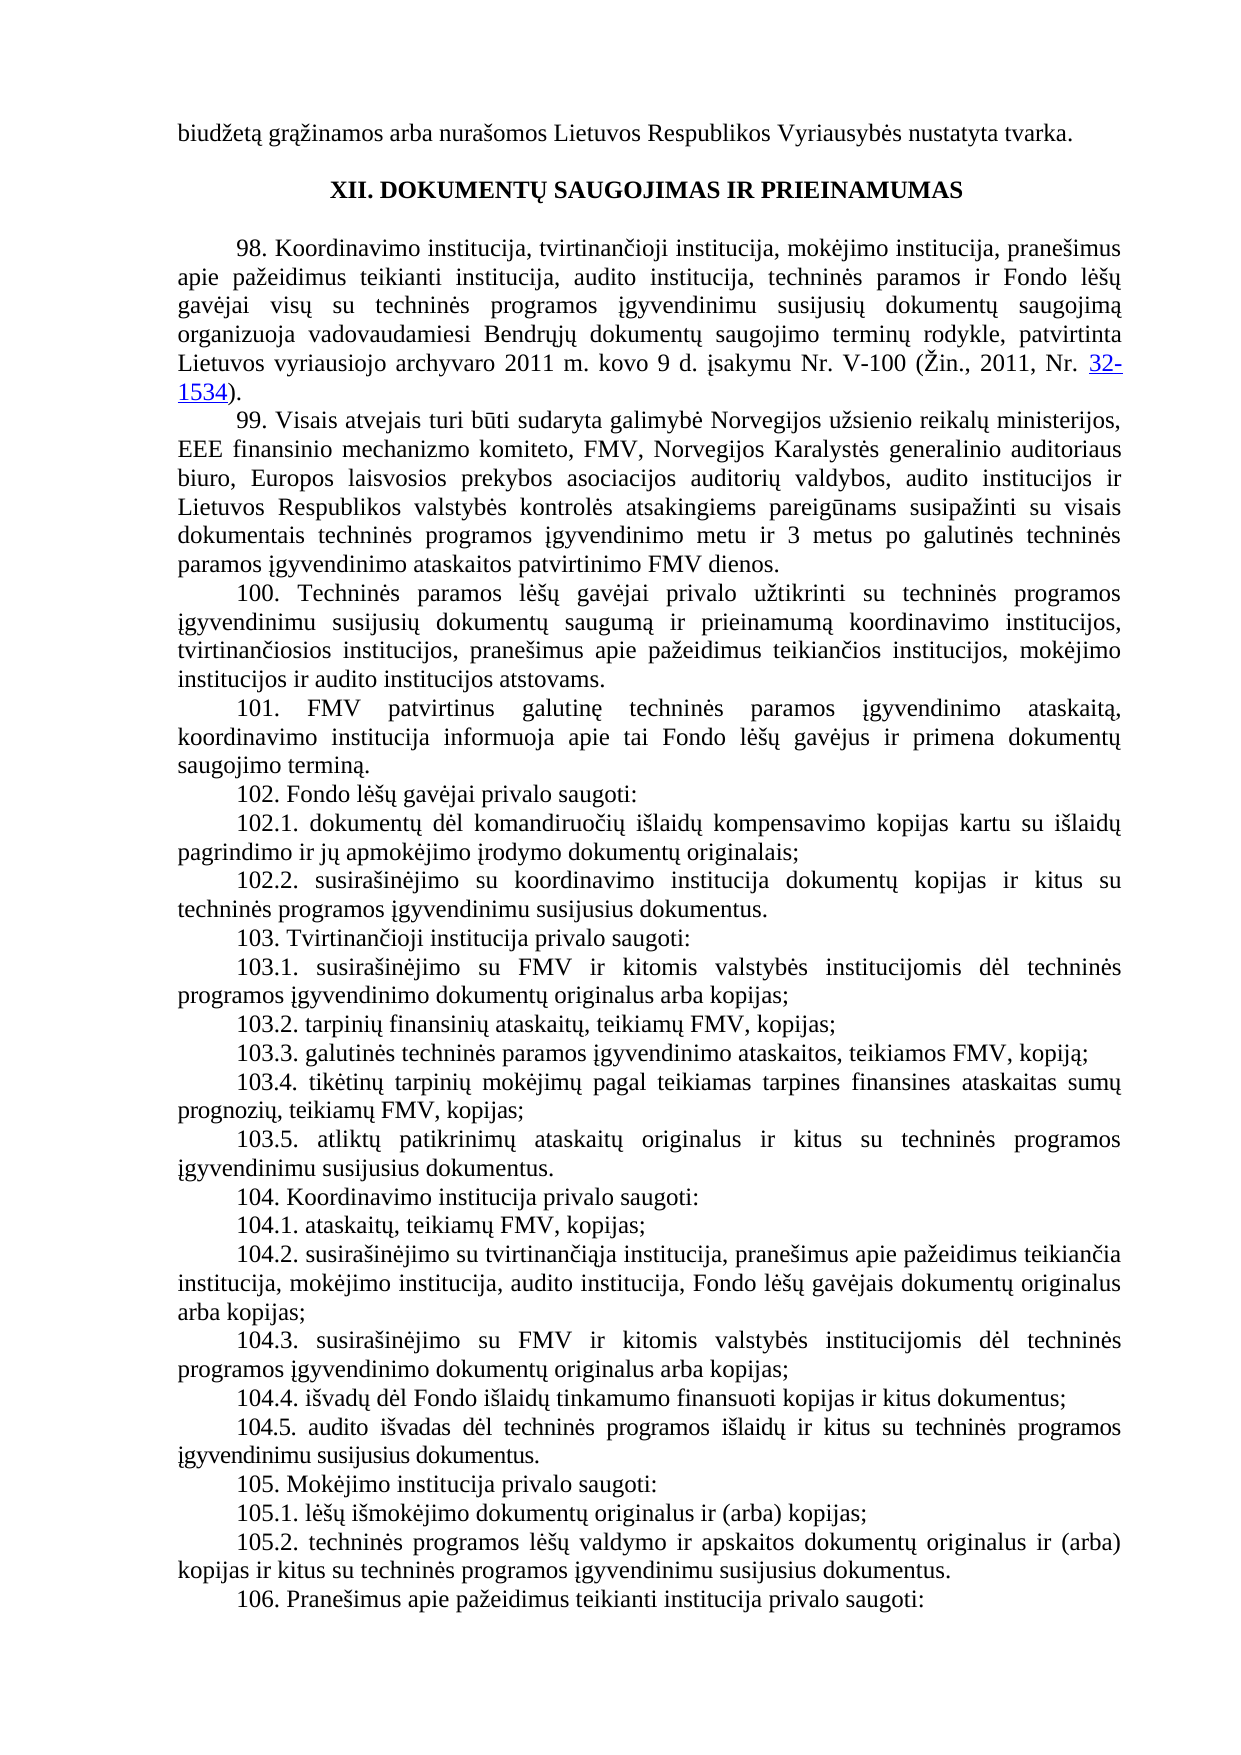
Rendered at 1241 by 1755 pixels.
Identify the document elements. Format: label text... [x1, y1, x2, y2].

text 101. FMV patvirtinus galutinę techninės paramos įgyvendinimo ataskaitą, koordinavimo institucija informuoja apie tai Fondo lėšų gavėjus ir primena dokumentų saugojimo terminą. [177, 693, 1122, 779]
text 102.2. susirašinėjimo su koordinavimo institucija dokumentų kopijas ir kitus su techninės programos įgyvendinimu susijusius dokumentus. [177, 866, 1122, 923]
text 103.4. tikėtinų tarpinių mokėjimų pagal teikiamas tarpines finansines ataskaitas sumų prognozių, teikiamų FMV, kopijas; [177, 1067, 1122, 1124]
text 103.3. galutinės techninės paramos įgyvendinimo ataskaitos, teikiamos FMV, kopiją; [177, 1038, 1122, 1067]
text 98. Koordinavimo institucija, tvirtinančioji institucija, mokėjimo institucija, pranešimus apie pažeidimus teikianti institucija, audito institucija, techninės paramos ir Fondo lėšų gavėjai visų su techninės programos įgyvendinimu susijusių dokumentų saugojimą organizuoja vadovaudamiesi Bendrųjų dokumentų saugojimo terminų rodykle, patvirtinta Lietuvos vyriausiojo archyvaro 2011 m. kovo 9 d. įsakymu Nr. V-100 (Žin., 2011, Nr. 32-1534). [177, 233, 1122, 406]
text 104.3. susirašinėjimo su FMV ir kitomis valstybės institucijomis dėl techninės programos įgyvendinimo dokumentų originalus arba kopijas; [177, 1326, 1122, 1383]
text 104.5. audito išvadas dėl techninės programos išlaidų ir kitus su techninės programos įgyvendinimu susijusius dokumentus. [177, 1412, 1122, 1469]
text 105. Mokėjimo institucija privalo saugoti: [177, 1469, 1122, 1498]
text 103.2. tarpinių finansinių ataskaitų, teikiamų FMV, kopijas; [177, 1009, 1122, 1038]
text 104.1. ataskaitų, teikiamų FMV, kopijas; [177, 1211, 1122, 1239]
text XII. DOKUMENTŲ SAUGOJIMAS IR PRIEINAMUMAS [177, 176, 1122, 204]
text 106. Pranešimus apie pažeidimus teikianti institucija privalo saugoti: [177, 1584, 1122, 1613]
text 103.1. susirašinėjimo su FMV ir kitomis valstybės institucijomis dėl techninės programos įgyvendinimo dokumentų originalus arba kopijas; [177, 952, 1122, 1009]
text 102.1. dokumentų dėl komandiruočių išlaidų kompensavimo kopijas kartu su išlaidų pagrindimo ir jų apmokėjimo įrodymo dokumentų originalais; [177, 808, 1122, 866]
text 99. Visais atvejais turi būti sudaryta galimybė Norvegijos užsienio reikalų ministerijos, EEE finansinio mechanizmo komiteto, FMV, Norvegijos Karalystės generalinio auditoriaus biuro, Europos laisvosios prekybos asociacijos auditorių valdybos, audito institucijos ir Lietuvos Respublikos valstybės kontrolės atsakingiems pareigūnams susipažinti su visais dokumentais techninės programos įgyvendinimo metu ir 3 metus po galutinės techninės paramos įgyvendinimo ataskaitos patvirtinimo FMV dienos. [177, 406, 1122, 578]
text 105.1. lėšų išmokėjimo dokumentų originalus ir (arba) kopijas; [177, 1498, 1122, 1527]
text 104. Koordinavimo institucija privalo saugoti: [177, 1182, 1122, 1211]
text 102. Fondo lėšų gavėjai privalo saugoti: [177, 779, 1122, 808]
text 104.2. susirašinėjimo su tvirtinančiąja institucija, pranešimus apie pažeidimus teikiančia institucija, mokėjimo institucija, audito institucija, Fondo lėšų gavėjais dokumentų originalus arba kopijas; [177, 1239, 1122, 1326]
text 103. Tvirtinančioji institucija privalo saugoti: [177, 923, 1122, 952]
text 104.4. išvadų dėl Fondo išlaidų tinkamumo finansuoti kopijas ir kitus dokumentus; [177, 1383, 1122, 1412]
text biudžetą grąžinamos arba nurašomos Lietuvos Respublikos Vyriausybės nustatyta tvarka. [177, 118, 1122, 147]
text 103.5. atliktų patikrinimų ataskaitų originalus ir kitus su techninės programos įgyvendinimu susijusius dokumentus. [177, 1124, 1122, 1182]
text 105.2. techninės programos lėšų valdymo ir apskaitos dokumentų originalus ir (arba) kopijas ir kitus su techninės programos įgyvendinimu susijusius dokumentus. [177, 1527, 1122, 1584]
text 100. Techninės paramos lėšų gavėjai privalo užtikrinti su techninės programos įgyvendinimu susijusių dokumentų saugumą ir prieinamumą koordinavimo institucijos, tvirtinančiosios institucijos, pranešimus apie pažeidimus teikiančios institucijos, mokėjimo institucijos ir audito institucijos atstovams. [177, 578, 1122, 693]
